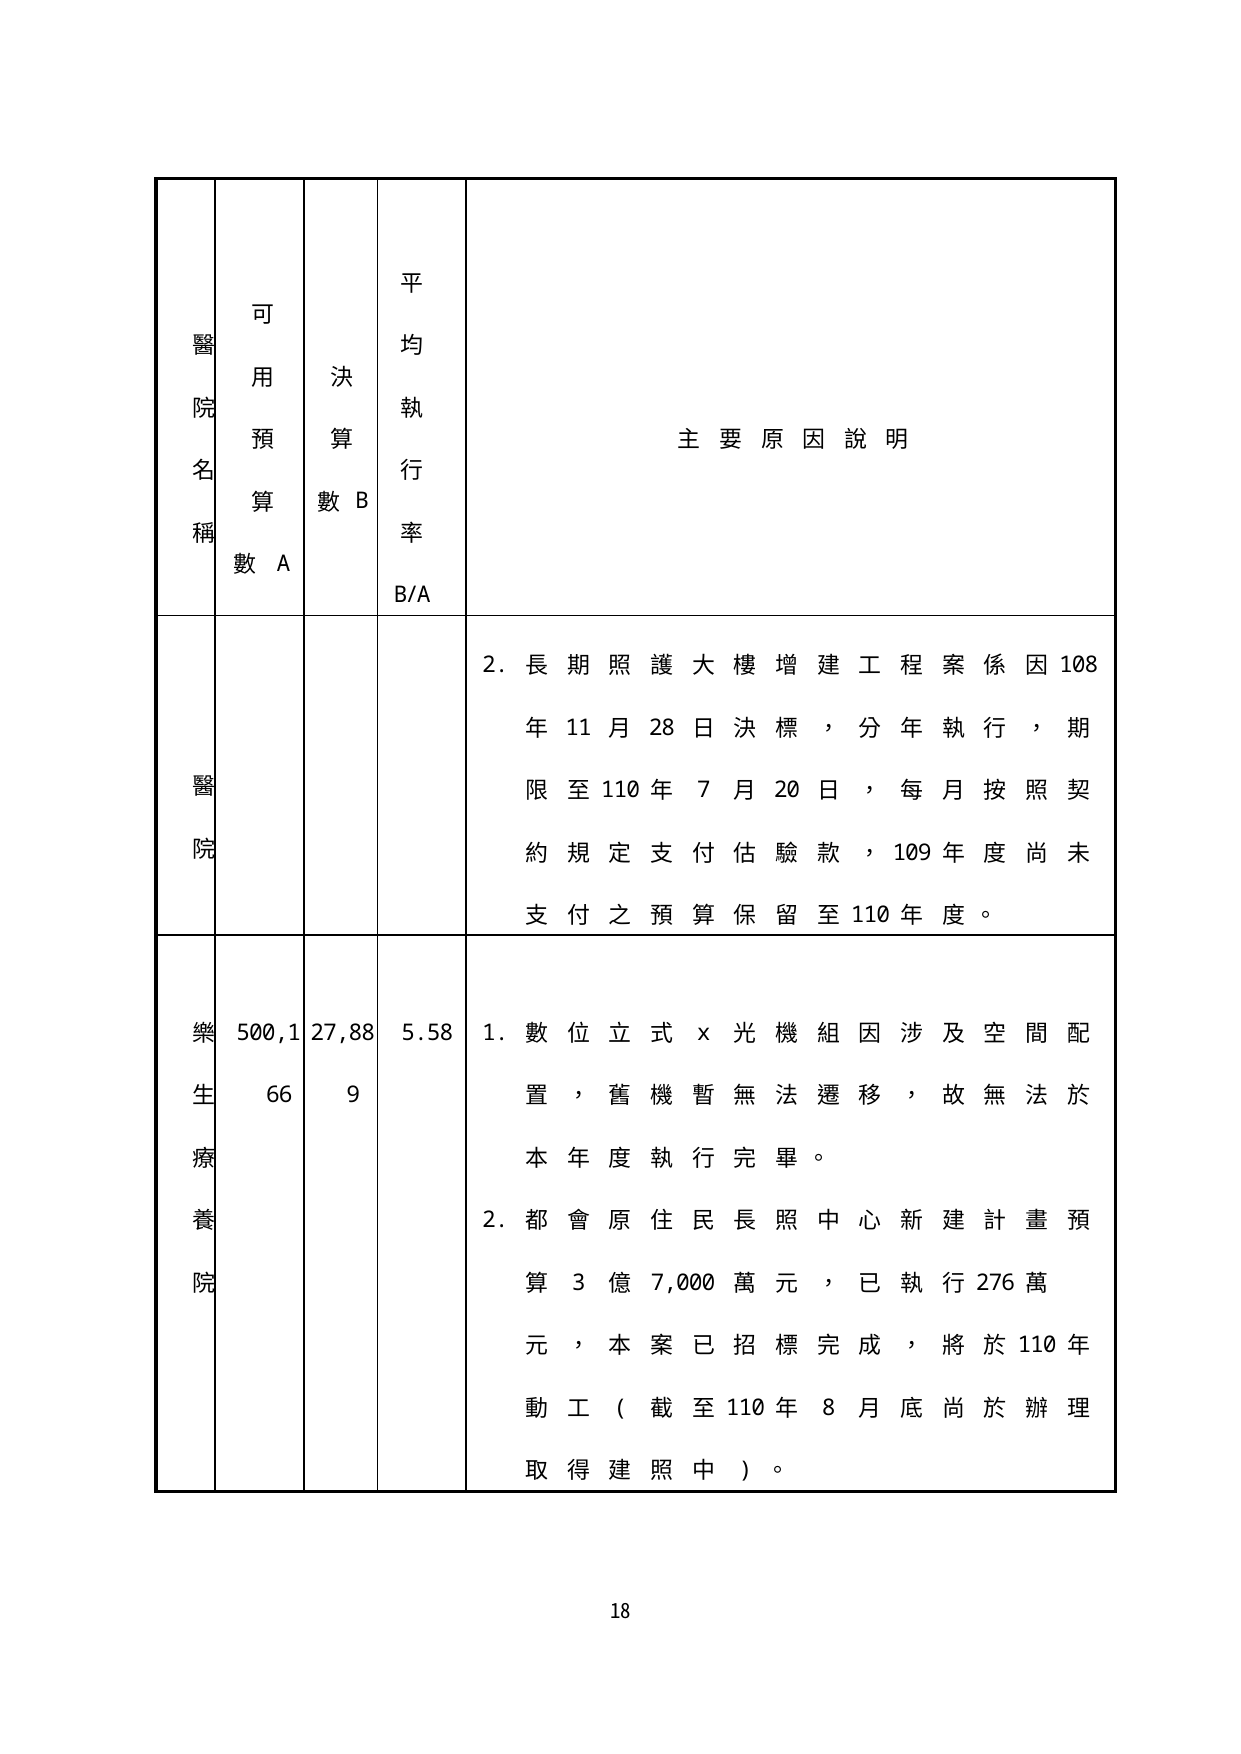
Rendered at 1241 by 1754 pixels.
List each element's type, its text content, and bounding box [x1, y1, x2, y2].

table_cell 500,166 [216, 936, 303, 1490]
table_header 可用預算數A [216, 180, 303, 615]
table_header 主要原因說明 [467, 180, 1114, 615]
table_cell [216, 616, 303, 934]
table_cell 27,889 [305, 936, 377, 1490]
table_cell 2.長期照護大樓增建工程案係因108年11月28日決標，分年執行，期限至110年7月20日，每月按照契約規定支付估驗款，109年度尚未支付之預算保留至110年度。 [467, 616, 1114, 934]
table_header 醫院名稱 [158, 180, 214, 615]
table_cell 5.58 [378, 936, 465, 1490]
table_cell 1.數位立式x光機組因涉及空間配置，舊機暫無法遷移，故無法於本年度執行完畢。 2.都會原住民長照中心新建計畫預算3億7,000萬元，已執行276萬元，本案已招標完成，將於110年動工(截至110年8月底尚於辦理取得建照中)。 [467, 936, 1114, 1490]
table_cell 醫院 [158, 616, 214, 934]
table_cell [378, 616, 465, 934]
table_cell 樂生療養院 [158, 936, 214, 1490]
table_header 平均執行率B/A [378, 180, 465, 615]
table_cell [305, 616, 377, 934]
table_header 決算數B [305, 180, 377, 615]
